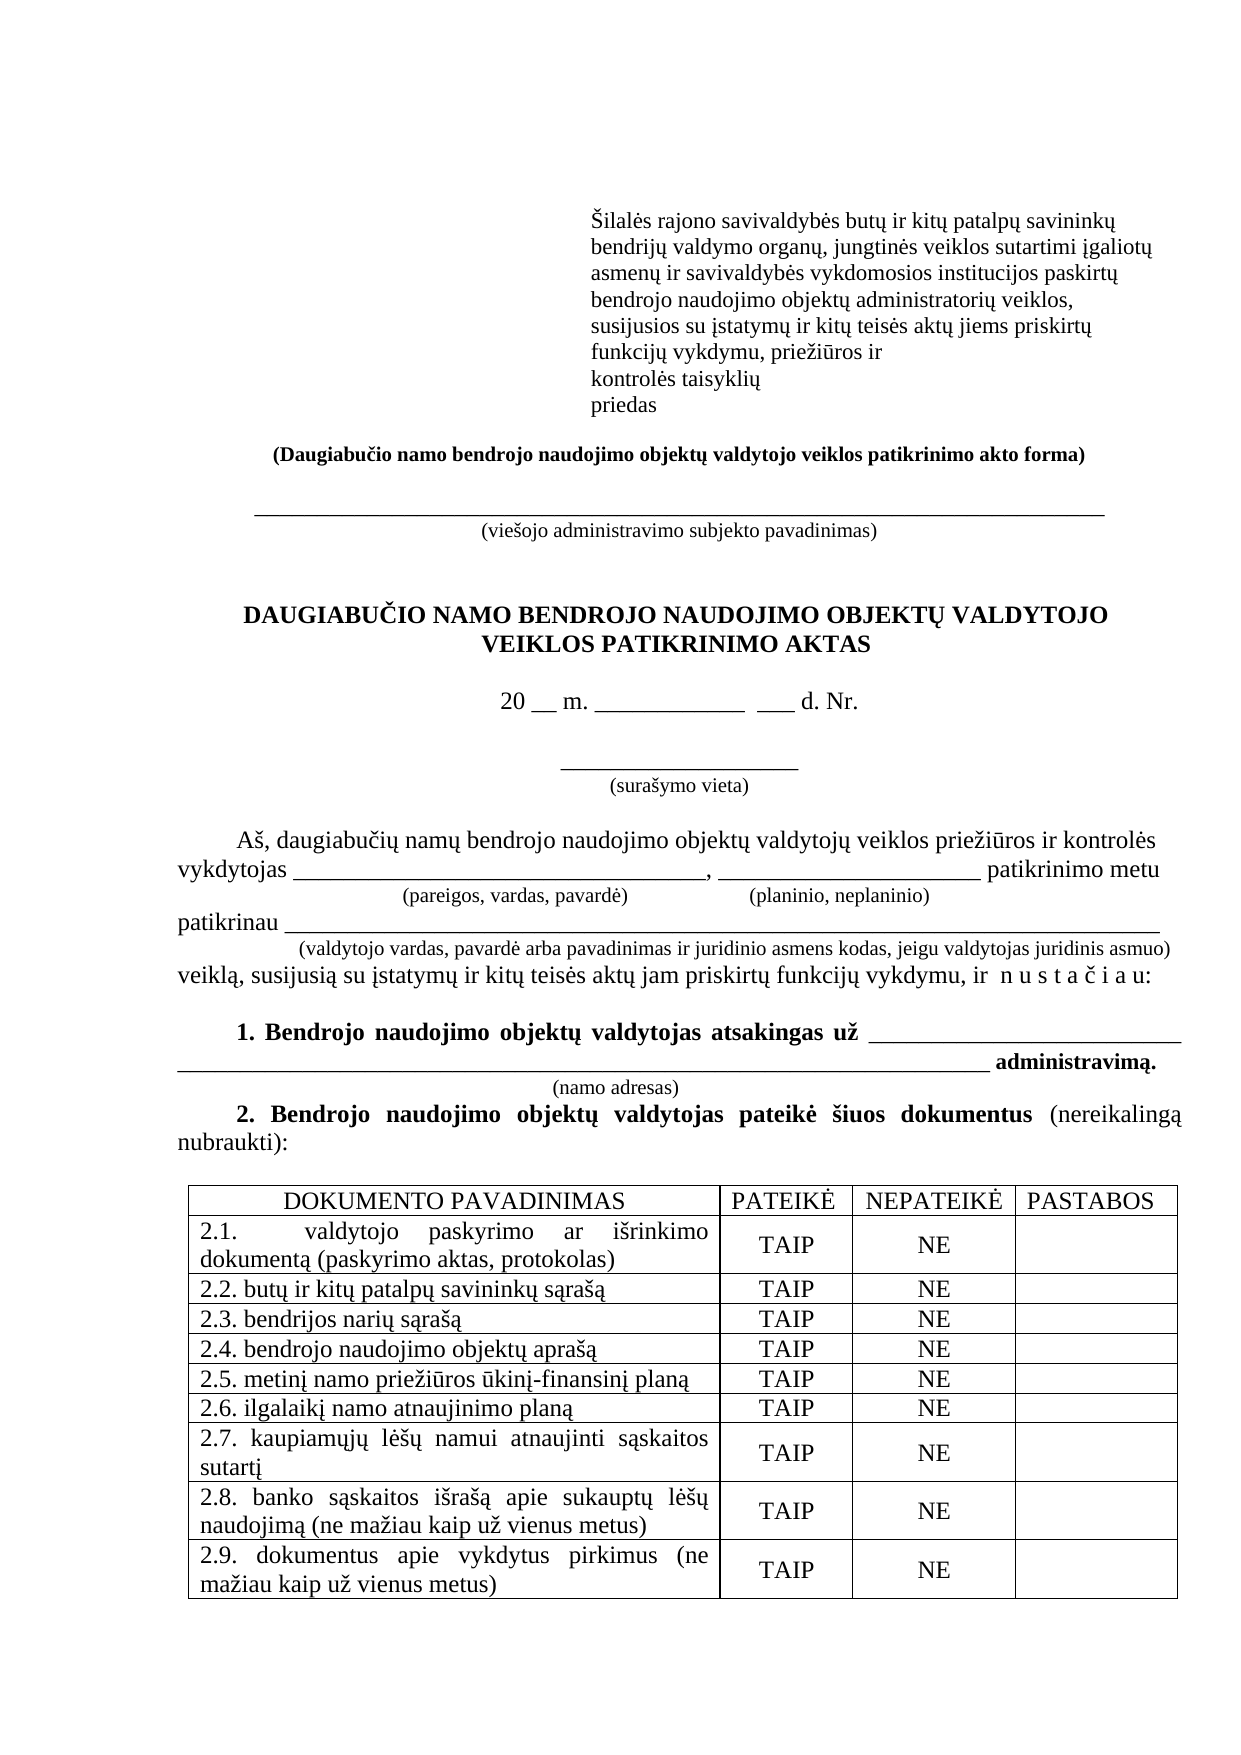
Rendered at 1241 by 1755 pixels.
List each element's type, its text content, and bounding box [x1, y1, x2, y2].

text vykdytojas _________________________________, _____________________ patikrinimo metu [177, 854, 1181, 883]
table_cell NE [853, 1394, 1015, 1422]
text kontrolės taisyklių [177, 365, 1181, 391]
text 2. Bendrojo naudojimo objektų valdytojas pateikė šiuos dokumentus (nereikalingą nubraukti): [177, 1099, 1181, 1156]
table_cell 2.1. valdytojo paskyrimo ar išrinkimo dokumentą (paskyrimo aktas, protokolas) [189, 1216, 719, 1273]
table_header DOKUMENTO PAVADINIMAS [189, 1186, 719, 1215]
table_header PATEIKĖ [721, 1186, 852, 1215]
text priedas [177, 391, 1181, 417]
table_cell NE [853, 1364, 1015, 1392]
text 20 __ m. ____________ ___ d. Nr. [177, 686, 1181, 715]
text (Daugiabučio namo bendrojo naudojimo objektų valdytojo veiklos patikrinimo akto forma) [177, 442, 1181, 466]
table_cell TAIP [721, 1364, 852, 1392]
table_header PASTABOS [1016, 1186, 1177, 1215]
table_cell 2.7. kaupiamųjų lėšų namui atnaujinti sąskaitos sutartį [189, 1423, 719, 1481]
table_cell TAIP [721, 1540, 852, 1598]
text (namo adresas) [177, 1075, 1181, 1099]
table_cell 2.6. ilgalaikį namo atnaujinimo planą [189, 1394, 719, 1422]
table_cell [1016, 1364, 1177, 1392]
text (viešojo administravimo subjekto pavadinimas) [177, 518, 1181, 542]
text DAUGIABUČIO NAMO BENDROJO NAUDOJIMO OBJEKTŲ VALDYTOJO [177, 600, 1181, 629]
text funkcijų vykdymu, priežiūros ir [177, 338, 1181, 365]
table_cell TAIP [721, 1216, 852, 1273]
text susijusios su įstatymų ir kitų teisės aktų jiems priskirtų [177, 312, 1181, 338]
text (pareigos, vardas, pavardė) (planinio, neplaninio) [177, 883, 1181, 907]
table_cell 2.5. metinį namo priežiūros ūkinį-finansinį planą [189, 1364, 719, 1392]
table_cell [1016, 1394, 1177, 1422]
text veiklą, susijusią su įstatymų ir kitų teisės aktų jam priskirtų funkcijų vykdymu, ir n u s t a č i a u: [177, 960, 1181, 988]
table_cell NE [853, 1540, 1015, 1598]
table_cell 2.4. bendrojo naudojimo objektų aprašą [189, 1334, 719, 1363]
table_cell [1016, 1216, 1177, 1273]
table_cell NE [853, 1334, 1015, 1363]
table_cell NE [853, 1423, 1015, 1481]
text (surašymo vieta) [177, 772, 1181, 797]
table_cell 2.9. dokumentus apie vykdytus pirkimus (ne mažiau kaip už vienus metus) [189, 1540, 719, 1598]
table_cell TAIP [721, 1394, 852, 1422]
text Aš, daugiabučių namų bendrojo naudojimo objektų valdytojų veiklos priežiūros ir kontrolės [177, 825, 1181, 854]
table_cell TAIP [721, 1274, 852, 1303]
text asmenų ir savivaldybės vykdomosios institucijos paskirtų [177, 259, 1181, 286]
table_cell [1016, 1540, 1177, 1598]
table_cell [1016, 1304, 1177, 1333]
text patikrinau ______________________________________________________________________ [177, 907, 1181, 936]
table_cell 2.3. bendrijos narių sąrašą [189, 1304, 719, 1333]
table_cell [1016, 1334, 1177, 1363]
text VEIKLOS PATIKRINIMO AKTAS [177, 629, 1181, 657]
table_cell 2.8. banko sąskaitos išrašą apie sukauptų lėšų naudojimą (ne mažiau kaip už vienus metus) [189, 1482, 719, 1539]
table_header NEPATEIKĖ [853, 1186, 1015, 1215]
text (valdytojo vardas, pavardė arba pavadinimas ir juridinio asmens kodas, jeigu valdytojas juridinis asmuo) [177, 936, 1181, 960]
text Šilalės rajono savivaldybės butų ir kitų patalpų savininkų [177, 207, 1181, 233]
text ___________________ [177, 744, 1181, 772]
table_cell [1016, 1423, 1177, 1481]
table_cell TAIP [721, 1423, 852, 1481]
table_cell NE [853, 1274, 1015, 1303]
text bendrojo naudojimo objektų administratorių veiklos, [177, 286, 1181, 312]
text bendrijų valdymo organų, jungtinės veiklos sutartimi įgaliotų [177, 233, 1181, 259]
table_cell TAIP [721, 1304, 852, 1333]
text 1. Bendrojo naudojimo objektų valdytojas atsakingas už _________________________ _________________________________________________________________ administravimą. [177, 1017, 1181, 1075]
table_cell NE [853, 1216, 1015, 1273]
table_cell [1016, 1482, 1177, 1539]
text ____________________________________________________________________ [177, 490, 1181, 518]
table_cell NE [853, 1482, 1015, 1539]
table_cell [1016, 1274, 1177, 1303]
table_cell NE [853, 1304, 1015, 1333]
table_cell TAIP [721, 1334, 852, 1363]
table_cell 2.2. butų ir kitų patalpų savininkų sąrašą [189, 1274, 719, 1303]
table_cell TAIP [721, 1482, 852, 1539]
